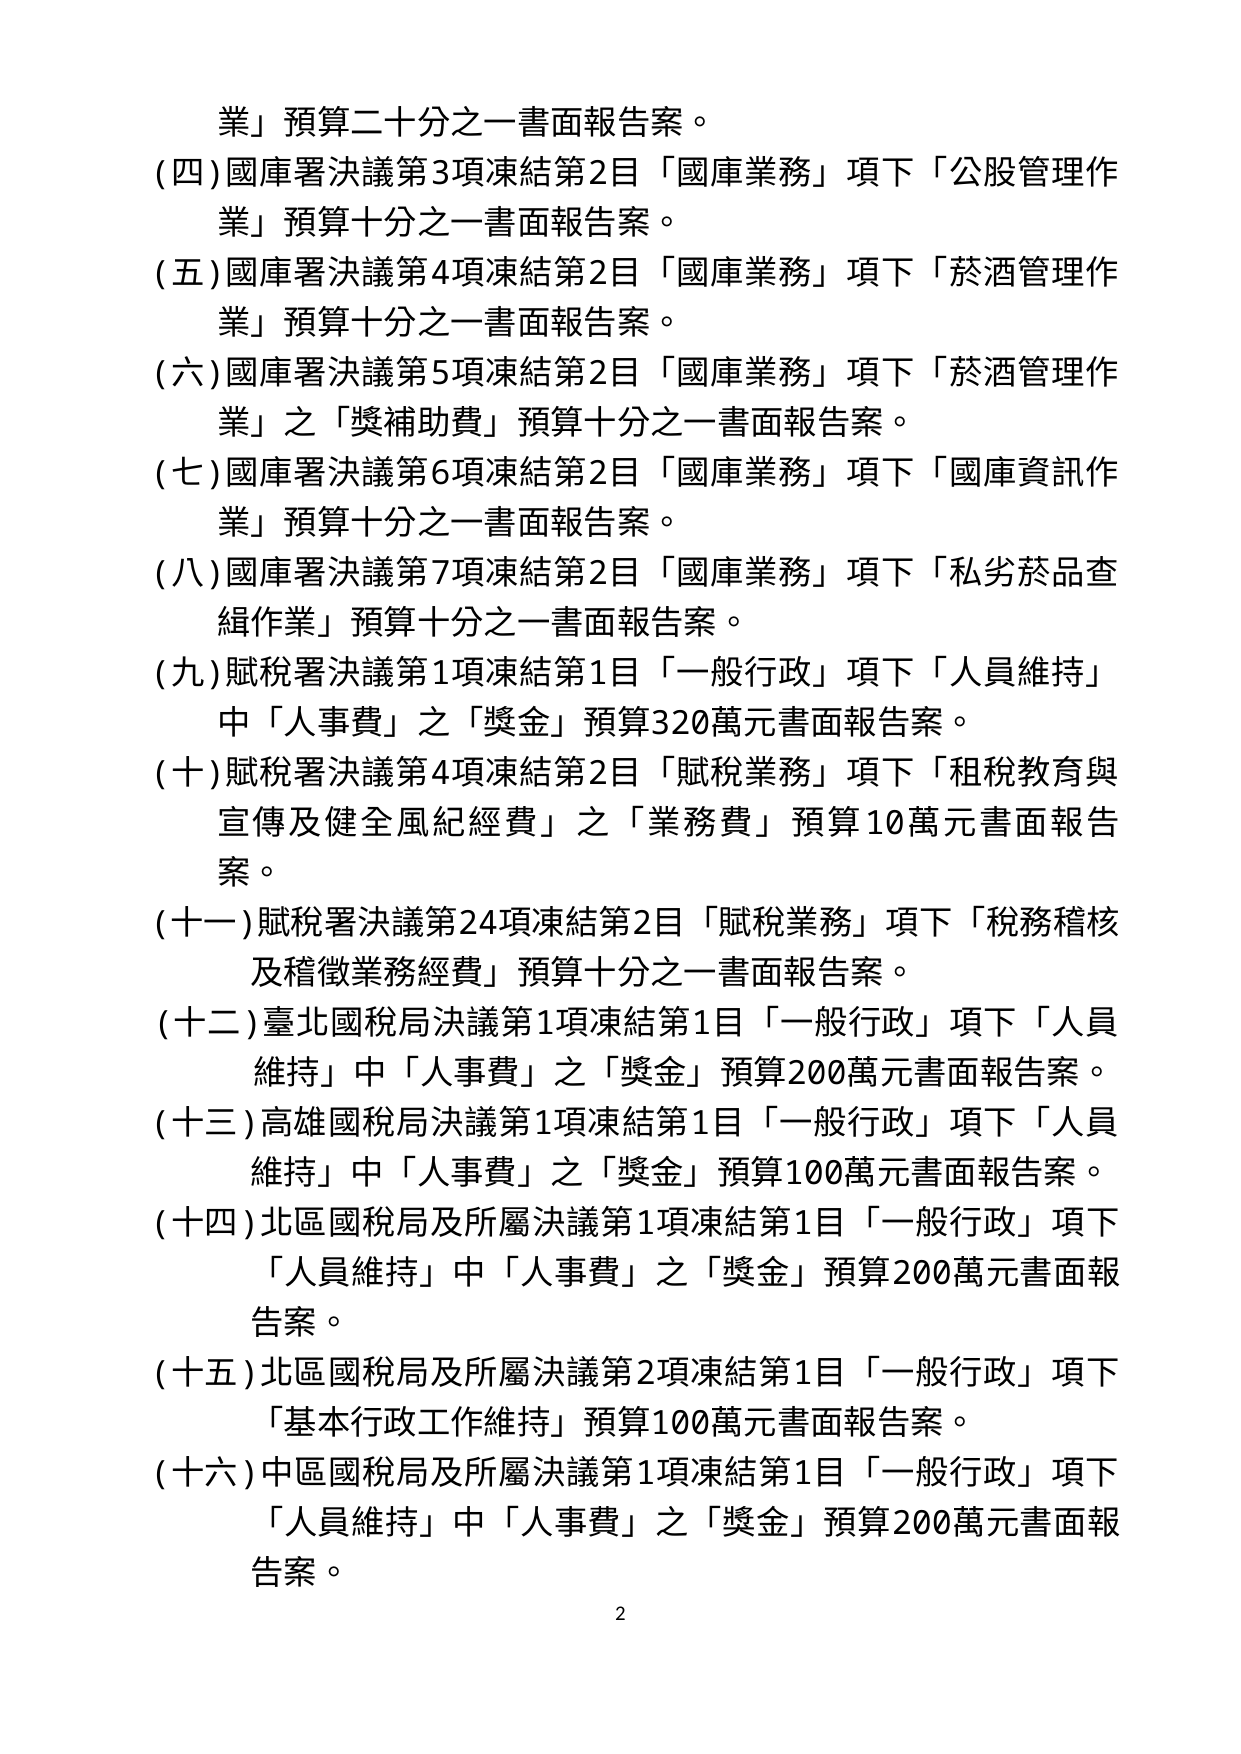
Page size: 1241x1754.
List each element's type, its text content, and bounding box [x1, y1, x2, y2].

text (四)國庫署決議第3項凍結第2目「國庫業務」項下「公股管理作業」預算十分之一書面報告案。 [150, 144, 1120, 244]
text (十六)中區國稅局及所屬決議第1項凍結第1目「一般行政」項下「人員維持」中「人事費」之「獎金」預算200萬元書面報告案。 [150, 1444, 1120, 1594]
text (七)國庫署決議第6項凍結第2目「國庫業務」項下「國庫資訊作業」預算十分之一書面報告案。 [150, 444, 1120, 544]
text (十二)臺北國稅局決議第1項凍結第1目「一般行政」項下「人員維持」中「人事費」之「獎金」預算200萬元書面報告案。 [153, 994, 1120, 1094]
text (十四)北區國稅局及所屬決議第1項凍結第1目「一般行政」項下「人員維持」中「人事費」之「獎金」預算200萬元書面報告案。 [150, 1194, 1120, 1344]
text 業」預算二十分之一書面報告案。 [150, 94, 1120, 144]
text (十一)賦稅署決議第24項凍結第2目「賦稅業務」項下「稅務稽核及稽徵業務經費」預算十分之一書面報告案。 [150, 894, 1120, 994]
text (六)國庫署決議第5項凍結第2目「國庫業務」項下「菸酒管理作業」之「獎補助費」預算十分之一書面報告案。 [150, 344, 1120, 444]
text (十三)高雄國稅局決議第1項凍結第1目「一般行政」項下「人員維持」中「人事費」之「獎金」預算100萬元書面報告案。 [150, 1094, 1120, 1194]
text (五)國庫署決議第4項凍結第2目「國庫業務」項下「菸酒管理作業」預算十分之一書面報告案。 [150, 244, 1120, 344]
text (十)賦稅署決議第4項凍結第2目「賦稅業務」項下「租稅教育與宣傳及健全風紀經費」之「業務費」預算10萬元書面報告案。 [150, 744, 1120, 894]
text (八)國庫署決議第7項凍結第2目「國庫業務」項下「私劣菸品查緝作業」預算十分之一書面報告案。 [150, 544, 1120, 644]
text (九)賦稅署決議第1項凍結第1目「一般行政」項下「人員維持」中「人事費」之「獎金」預算320萬元書面報告案。 [150, 644, 1120, 744]
text (十五)北區國稅局及所屬決議第2項凍結第1目「一般行政」項下「基本行政工作維持」預算100萬元書面報告案。 [150, 1344, 1120, 1444]
